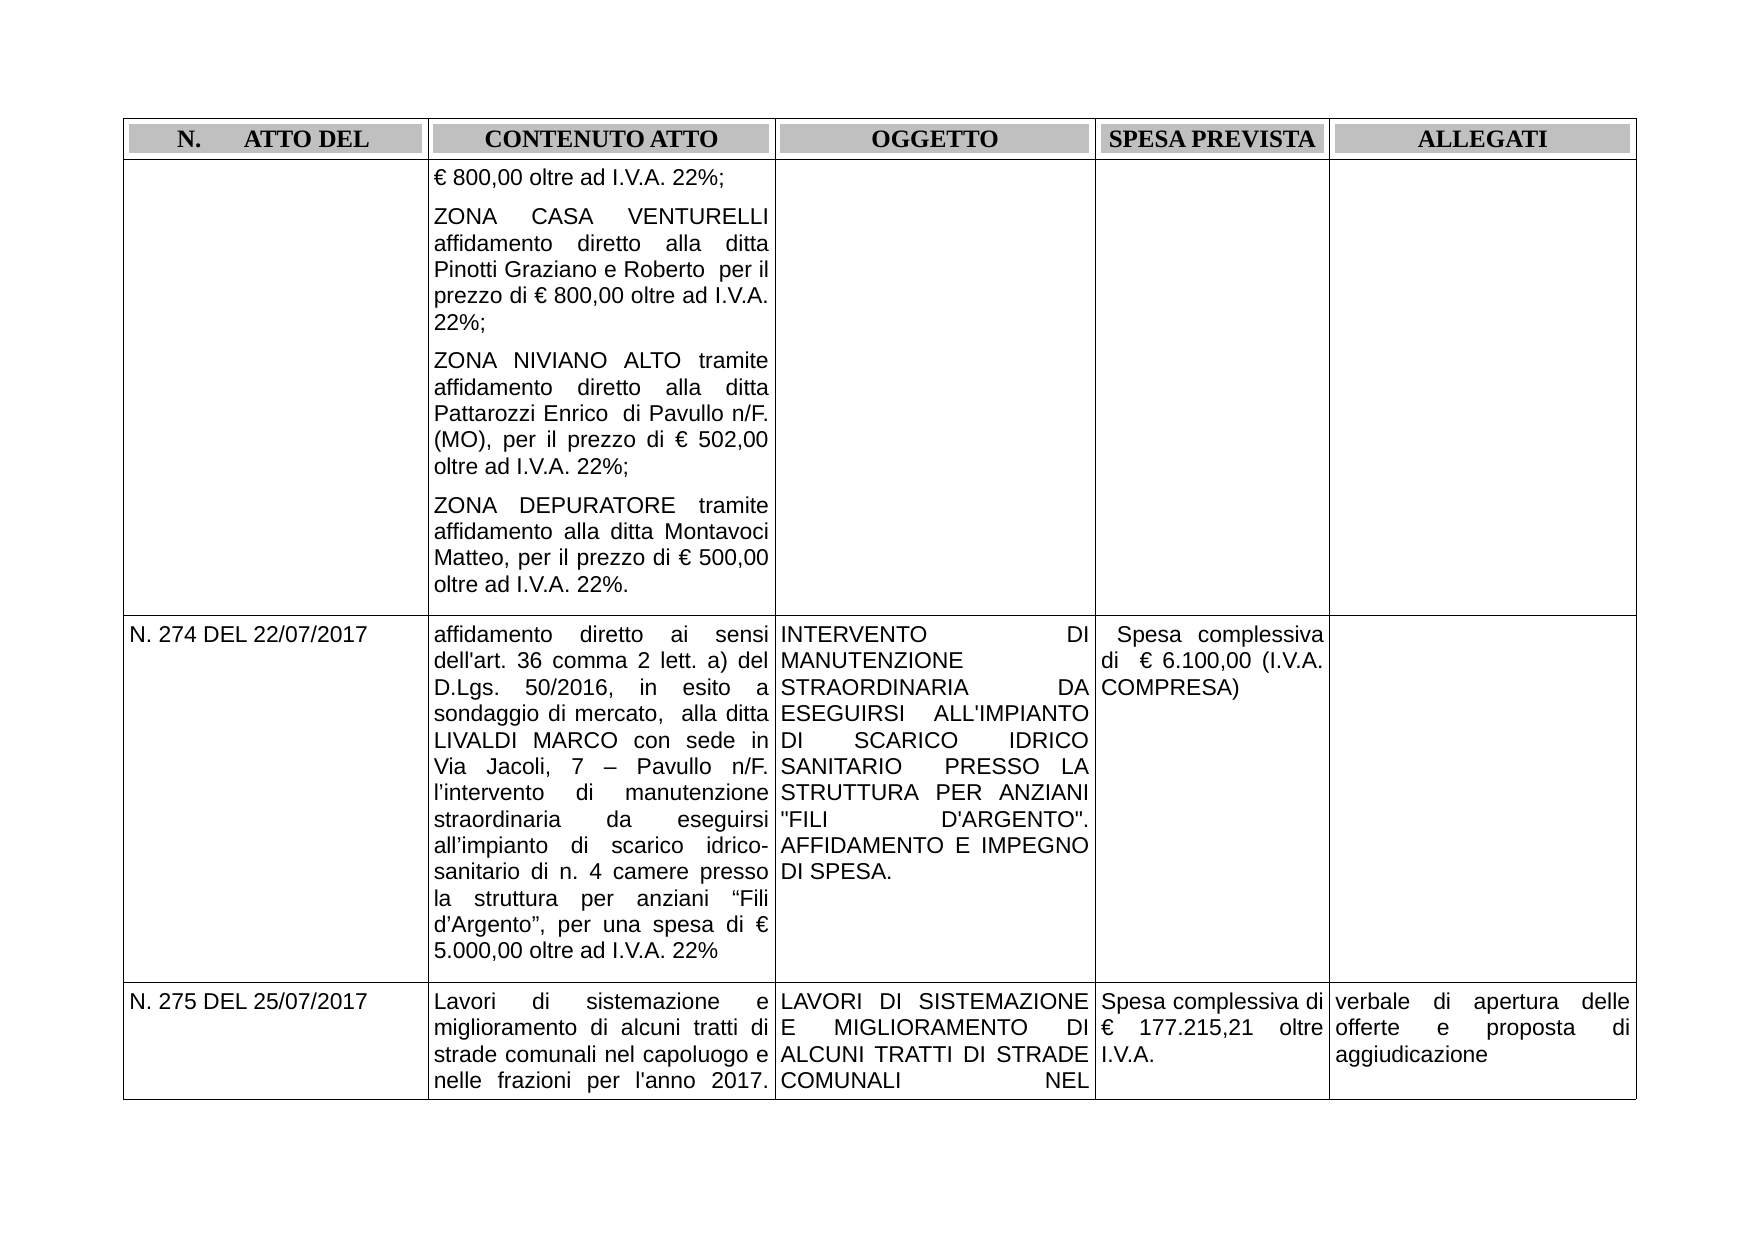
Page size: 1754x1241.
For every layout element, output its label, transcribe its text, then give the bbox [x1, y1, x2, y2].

table_header OGGETTO [776, 119, 1095, 158]
table_cell [124, 160, 428, 615]
table_header SPESA PREVISTA [1096, 119, 1329, 158]
table_cell € 800,00 oltre ad I.V.A. 22%; ZONA CASA VENTURELLI affidamento diretto alla ditta Pinotti Graziano e Roberto per il prezzo di € 800,00 oltre ad I.V.A. 22%; ZONA NIVIANO ALTO tramite affidamento diretto alla ditta Pattarozzi Enrico di Pavullo n/F. (MO), per il prezzo di € 502,00 oltre ad I.V.A. 22%; ZONA DEPURATORE tramite affidamento alla ditta Montavoci Matteo, per il prezzo di € 500,00 oltre ad I.V.A. 22%. [429, 160, 775, 615]
table_cell affidamento diretto ai sensi dell'art. 36 comma 2 lett. a) del D.Lgs. 50/2016, in esito a sondaggio di mercato, alla ditta LIVALDI MARCO con sede in Via Jacoli, 7 – Pavullo n/F. l’intervento di manutenzione straordinaria da eseguirsi all’impianto di scarico idrico-sanitario di n. 4 camere presso la struttura per anziani “Fili d’Argento”, per una spesa di € 5.000,00 oltre ad I.V.A. 22% [429, 616, 775, 982]
table_cell N. 275 DEL 25/07/2017 [124, 983, 428, 1099]
table_cell LAVORI DI SISTEMAZIONE E MIGLIORAMENTO DI ALCUNI TRATTI DI STRADE COMUNALI NEL CAPOLUOGO E NELLE FRAZIONI PER L'ANNO 2017. [429, 983, 775, 1099]
table_header CONTENUTO ATTO [429, 119, 775, 158]
table_cell [1096, 160, 1329, 615]
table_cell [776, 160, 1095, 615]
table_cell verbale di apertura delle offerte e proposta di aggiudicazione [1330, 983, 1636, 1099]
table_cell [1330, 616, 1636, 982]
table_cell LAVORI DI SISTEMAZIONE E MIGLIORAMENTO DI ALCUNI TRATTI DI STRADE COMUNALI NEL [776, 983, 1095, 1099]
table_header ALLEGATI [1330, 119, 1636, 158]
table_cell [1330, 160, 1636, 615]
table_cell INTERVENTO DI MANUTENZIONE STRAORDINARIA DA ESEGUIRSI ALL'IMPIANTO DI SCARICO IDRICO SANITARIO PRESSO LA STRUTTURA PER ANZIANI "FILI D'ARGENTO". AFFIDAMENTO E IMPEGNO DI SPESA. [776, 616, 1095, 982]
table_cell Spesa complessiva di € 6.100,00 (I.V.A. COMPRESA) [1096, 616, 1329, 982]
table_cell N. 274 DEL 22/07/2017 [124, 616, 428, 982]
table_cell Spesa complessiva di € 177.215,21 oltre I.V.A. [1096, 983, 1329, 1099]
table_header N. ATTO DEL [124, 119, 428, 158]
